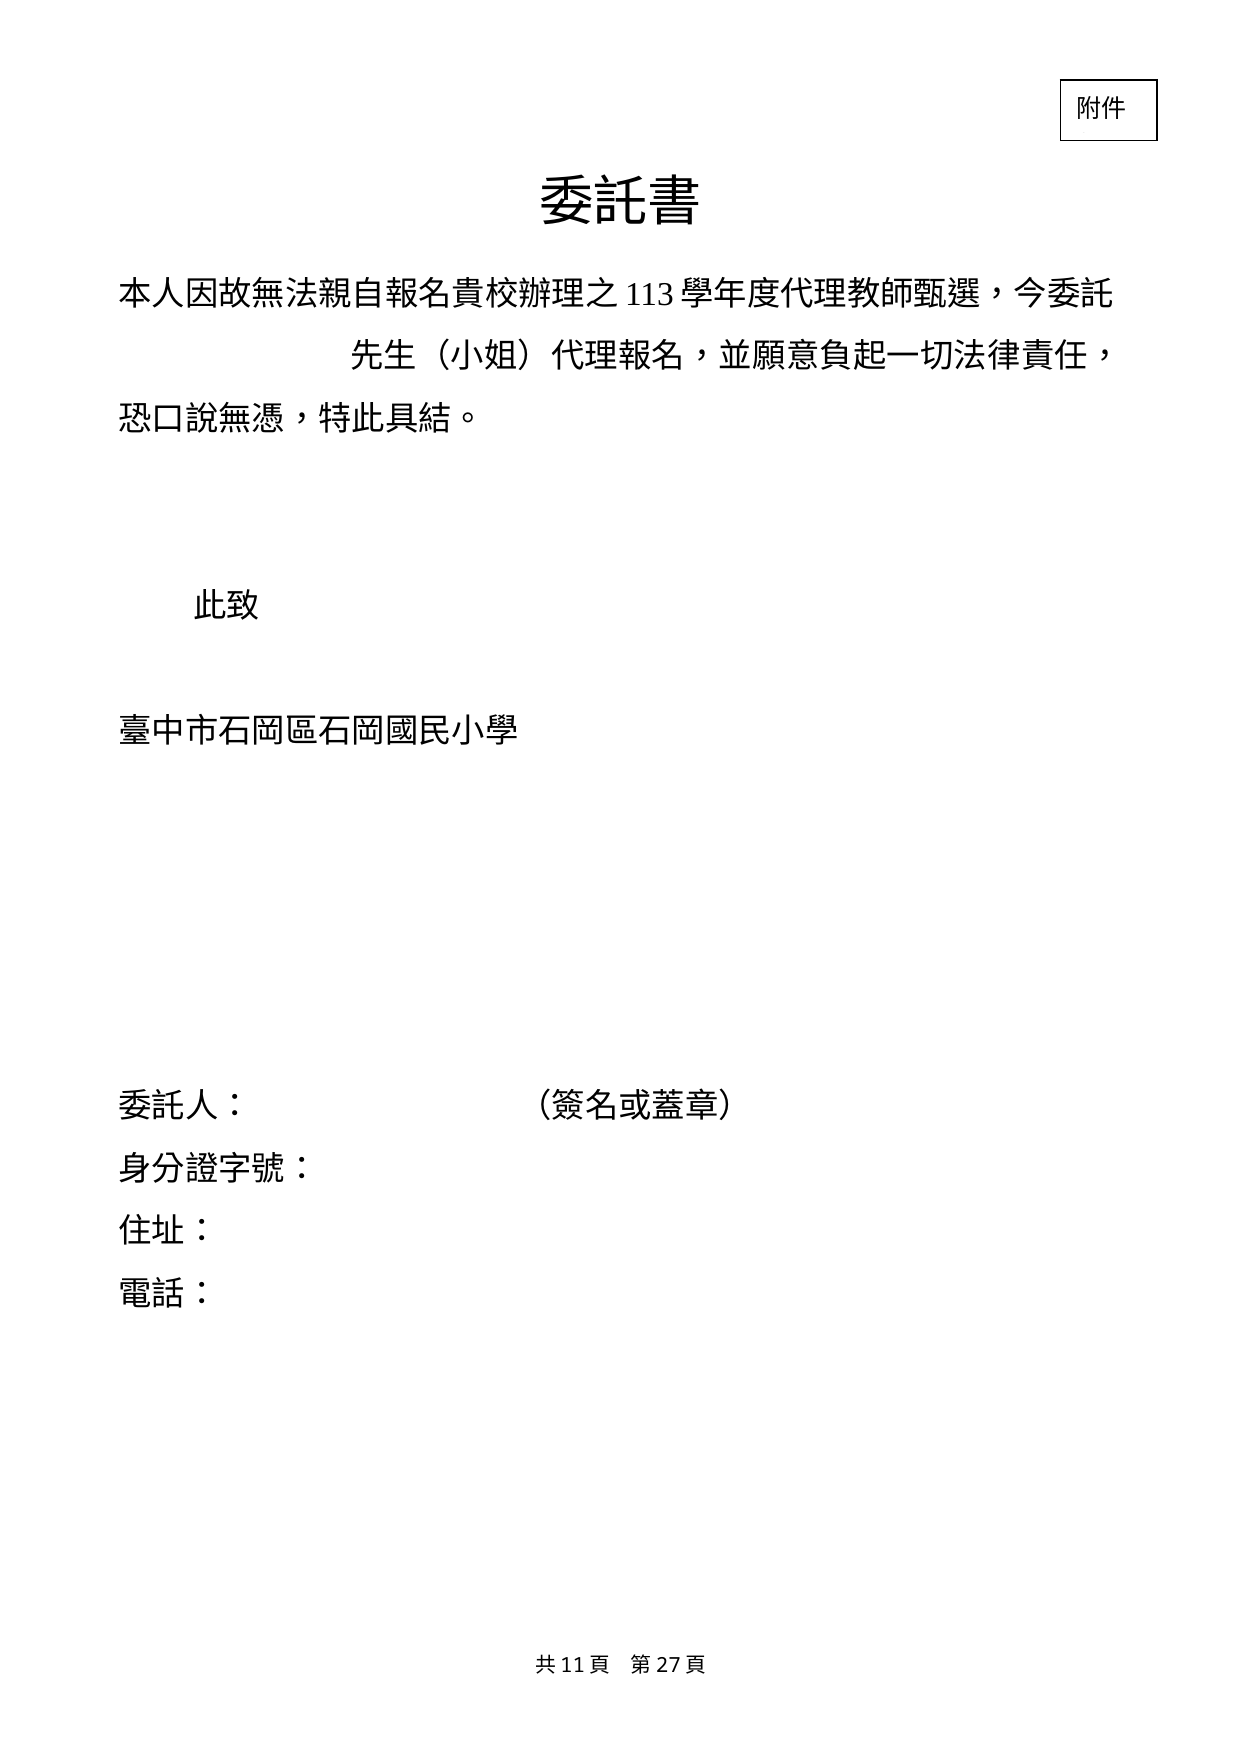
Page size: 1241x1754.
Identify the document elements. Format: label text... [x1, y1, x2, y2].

text 委託書 [118, 80, 1122, 249]
text 此致 [118, 561, 1122, 624]
text 委託書 [1061, 81, 1156, 140]
text 委託人： （簽名或蓋章） [118, 1061, 1122, 1124]
text 臺中市石岡區石岡國民小學 [118, 686, 1122, 749]
text 住址： [118, 1186, 1122, 1249]
text 身分證字號： [118, 1124, 1122, 1186]
text 先生（小姐）代理報名，並願意負起一切法律責任，恐口說無憑，特此具結。 [118, 311, 1122, 436]
text 本人因故無法親自報名貴校辦理之113學年度代理教師甄選，今委託 [118, 249, 1122, 311]
text 附件2 [1076, 88, 1141, 132]
text 電話： [118, 1249, 1122, 1311]
